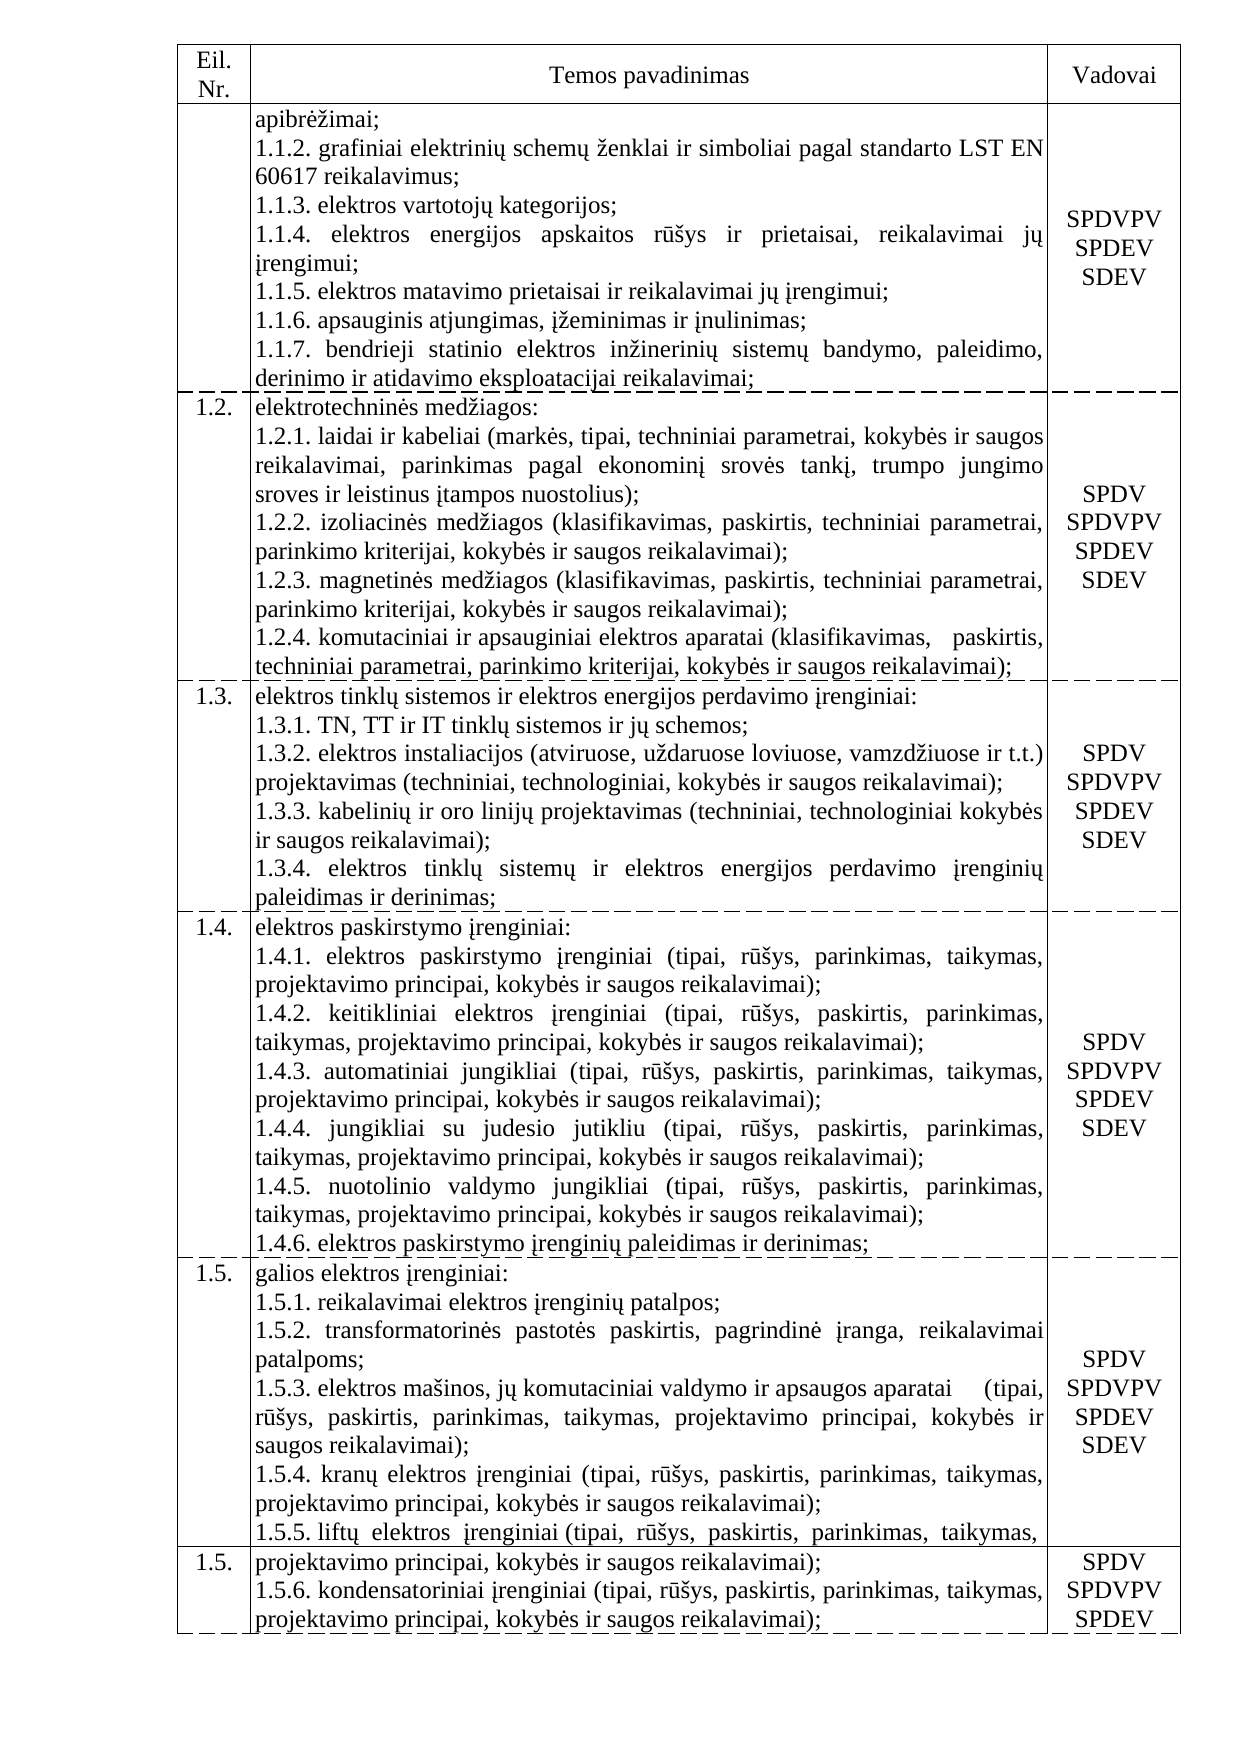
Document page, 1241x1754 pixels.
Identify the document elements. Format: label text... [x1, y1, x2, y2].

table_cell 1.4. [178, 911, 250, 1257]
table_cell 1.5. [178, 1547, 250, 1633]
table_cell [178, 104, 250, 391]
table_cell 1.5. [178, 1257, 250, 1546]
table_cell SPDV SPDVPV SPDEV SDEV [1048, 911, 1180, 1257]
table_cell projektavimo principai, kokybės ir saugos reikalavimai); 1.5.6. kondensatoriniai įrenginiai (tipai, rūšys, paskirtis, parinkimas, taikymas, projektavimo principai, kokybės ir saugos reikalavimai); [251, 1547, 1047, 1633]
table_header Eil. Nr. [178, 45, 250, 103]
table_cell SPDVPV SPDEV SDEV [1048, 104, 1180, 391]
table_cell elektros tinklų sistemos ir elektros energijos perdavimo įrenginiai: 1.3.1. TN, TT ir IT tinklų sistemos ir jų schemos; 1.3.2. elektros instaliacijos (atviruose, uždaruose loviuose, vamzdžiuose ir t.t.) projektavimas (techniniai, technologiniai, kokybės ir saugos reikalavimai); 1.3.3. kabelinių ir oro linijų projektavimas (techniniai, technologiniai kokybės ir saugos reikalavimai); 1.3.4. elektros tinklų sistemų ir elektros energijos perdavimo įrenginių paleidimas ir derinimas; [251, 680, 1047, 911]
table_cell apibrėžimai; 1.1.2. grafiniai elektrinių schemų ženklai ir simboliai pagal standarto LST EN 60617 reikalavimus; 1.1.3. elektros vartotojų kategorijos; 1.1.4. elektros energijos apskaitos rūšys ir prietaisai, reikalavimai jų įrengimui; 1.1.5. elektros matavimo prietaisai ir reikalavimai jų įrengimui; 1.1.6. apsauginis atjungimas, įžeminimas ir įnulinimas; 1.1.7. bendrieji statinio elektros inžinerinių sistemų bandymo, paleidimo, derinimo ir atidavimo eksploatacijai reikalavimai; [251, 104, 1047, 391]
table_cell 1.3. [178, 680, 250, 911]
table_cell elektrotechninės medžiagos: 1.2.1. laidai ir kabeliai (markės, tipai, techniniai parametrai, kokybės ir saugos reikalavimai, parinkimas pagal ekonominį srovės tankį, trumpo jungimo sroves ir leistinus įtampos nuostolius); 1.2.2. izoliacinės medžiagos (klasifikavimas, paskirtis, techniniai parametrai, parinkimo kriterijai, kokybės ir saugos reikalavimai); 1.2.3. magnetinės medžiagos (klasifikavimas, paskirtis, techniniai parametrai, parinkimo kriterijai, kokybės ir saugos reikalavimai); 1.2.4. komutaciniai ir apsauginiai elektros aparatai (klasifikavimas, paskirtis, techniniai parametrai, parinkimo kriterijai, kokybės ir saugos reikalavimai); [251, 391, 1047, 680]
table_cell elektros paskirstymo įrenginiai: 1.4.1. elektros paskirstymo įrenginiai (tipai, rūšys, parinkimas, taikymas, projektavimo principai, kokybės ir saugos reikalavimai); 1.4.2. keitikliniai elektros įrenginiai (tipai, rūšys, paskirtis, parinkimas, taikymas, projektavimo principai, kokybės ir saugos reikalavimai); 1.4.3. automatiniai jungikliai (tipai, rūšys, paskirtis, parinkimas, taikymas, projektavimo principai, kokybės ir saugos reikalavimai); 1.4.4. jungikliai su judesio jutikliu (tipai, rūšys, paskirtis, parinkimas, taikymas, projektavimo principai, kokybės ir saugos reikalavimai); 1.4.5. nuotolinio valdymo jungikliai (tipai, rūšys, paskirtis, parinkimas, taikymas, projektavimo principai, kokybės ir saugos reikalavimai); 1.4.6. elektros paskirstymo įrenginių paleidimas ir derinimas; [251, 911, 1047, 1257]
table_header Vadovai [1048, 45, 1180, 103]
table_cell SPDV SPDVPV SPDEV SDEV [1048, 391, 1180, 680]
table_cell 1.2. [178, 391, 250, 680]
table_cell galios elektros įrenginiai: 1.5.1. reikalavimai elektros įrenginių patalpos; 1.5.2. transformatorinės pastotės paskirtis, pagrindinė įranga, reikalavimai patalpoms; 1.5.3. elektros mašinos, jų komutaciniai valdymo ir apsaugos aparatai (tipai, rūšys, paskirtis, parinkimas, taikymas, projektavimo principai, kokybės ir saugos reikalavimai); 1.5.4. kranų elektros įrenginiai (tipai, rūšys, paskirtis, parinkimas, taikymas, projektavimo principai, kokybės ir saugos reikalavimai); 1.5.5. liftų elektros įrenginiai (tipai, rūšys, paskirtis, parinkimas, taikymas, [251, 1257, 1047, 1546]
table_cell SPDV SPDVPV SPDEV [1048, 1547, 1180, 1633]
table_header Temos pavadinimas [251, 45, 1047, 103]
table_cell SPDV SPDVPV SPDEV SDEV [1048, 1257, 1180, 1546]
table_cell SPDV SPDVPV SPDEV SDEV [1048, 680, 1180, 911]
